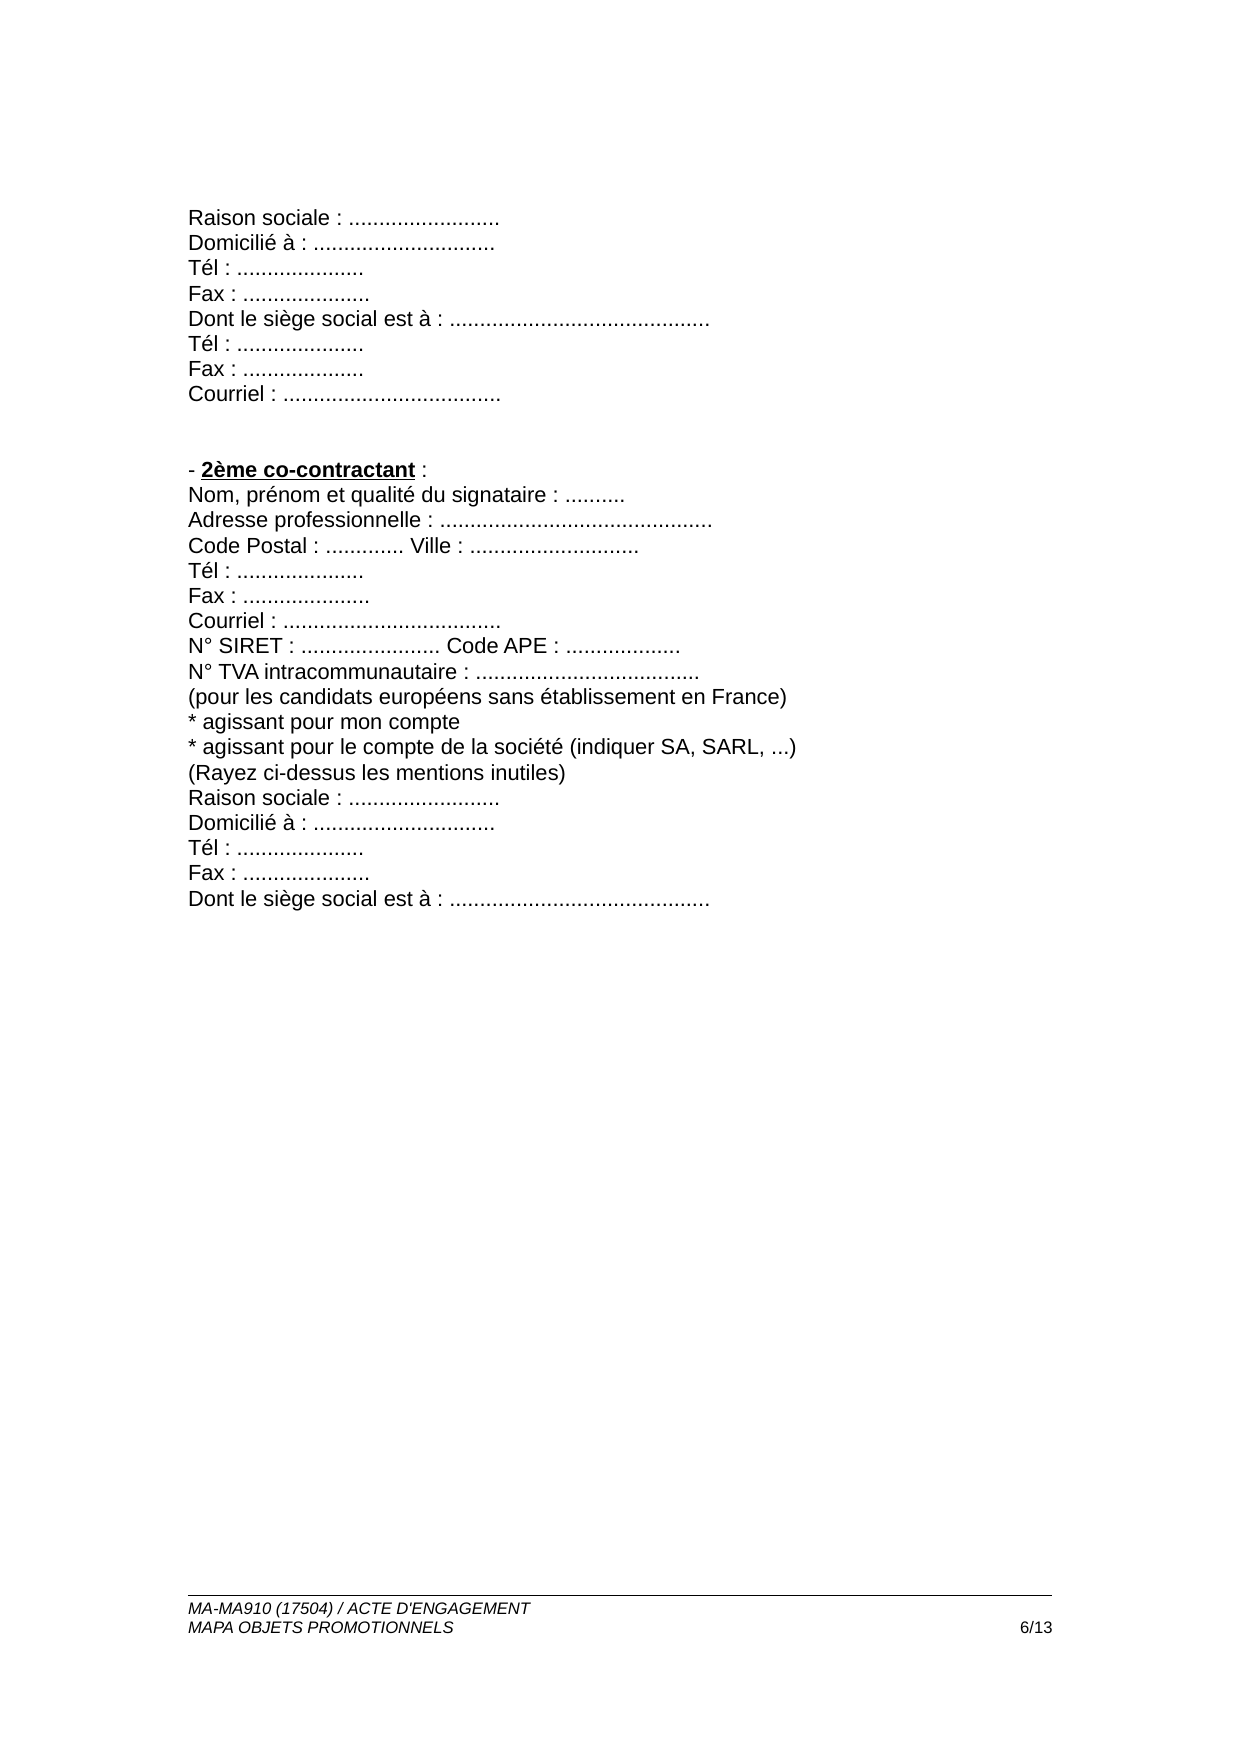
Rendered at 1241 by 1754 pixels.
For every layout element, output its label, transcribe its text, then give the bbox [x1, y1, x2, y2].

text Fax : ..................... [188, 281, 1052, 306]
text Domicilié à : .............................. [188, 230, 1052, 255]
text * agissant pour mon compte [188, 709, 1052, 734]
text Dont le siège social est à : ........................................... [188, 306, 1052, 331]
text Raison sociale : ......................... [188, 205, 1052, 230]
text Nom, prénom et qualité du signataire : .......... [188, 482, 1052, 507]
text Fax : ..................... [188, 583, 1052, 608]
text Courriel : .................................... [188, 381, 1052, 407]
text N° TVA intracommunautaire : ..................................... [188, 659, 1052, 684]
text N° SIRET : ....................... Code APE : ................... [188, 633, 1052, 659]
text Adresse professionnelle : ............................................. [188, 507, 1052, 533]
text Code Postal : ............. Ville : ............................ [188, 533, 1052, 558]
text Raison sociale : ......................... [188, 785, 1052, 810]
text Dont le siège social est à : ........................................... [188, 886, 1052, 911]
text Domicilié à : .............................. [188, 810, 1052, 835]
text Fax : ..................... [188, 860, 1052, 886]
text Courriel : .................................... [188, 608, 1052, 633]
text Tél : ..................... [188, 331, 1052, 356]
text * agissant pour le compte de la société (indiquer SA, SARL, ...) [188, 734, 1052, 759]
text (pour les candidats européens sans établissement en France) [188, 684, 1052, 709]
text Tél : ..................... [188, 835, 1052, 860]
text Tél : ..................... [188, 558, 1052, 583]
text - 2ème co-contractant : [188, 457, 1052, 482]
text (Rayez ci-dessus les mentions inutiles) [188, 759, 1052, 785]
text Tél : ..................... [188, 255, 1052, 281]
text Fax : .................... [188, 356, 1052, 381]
